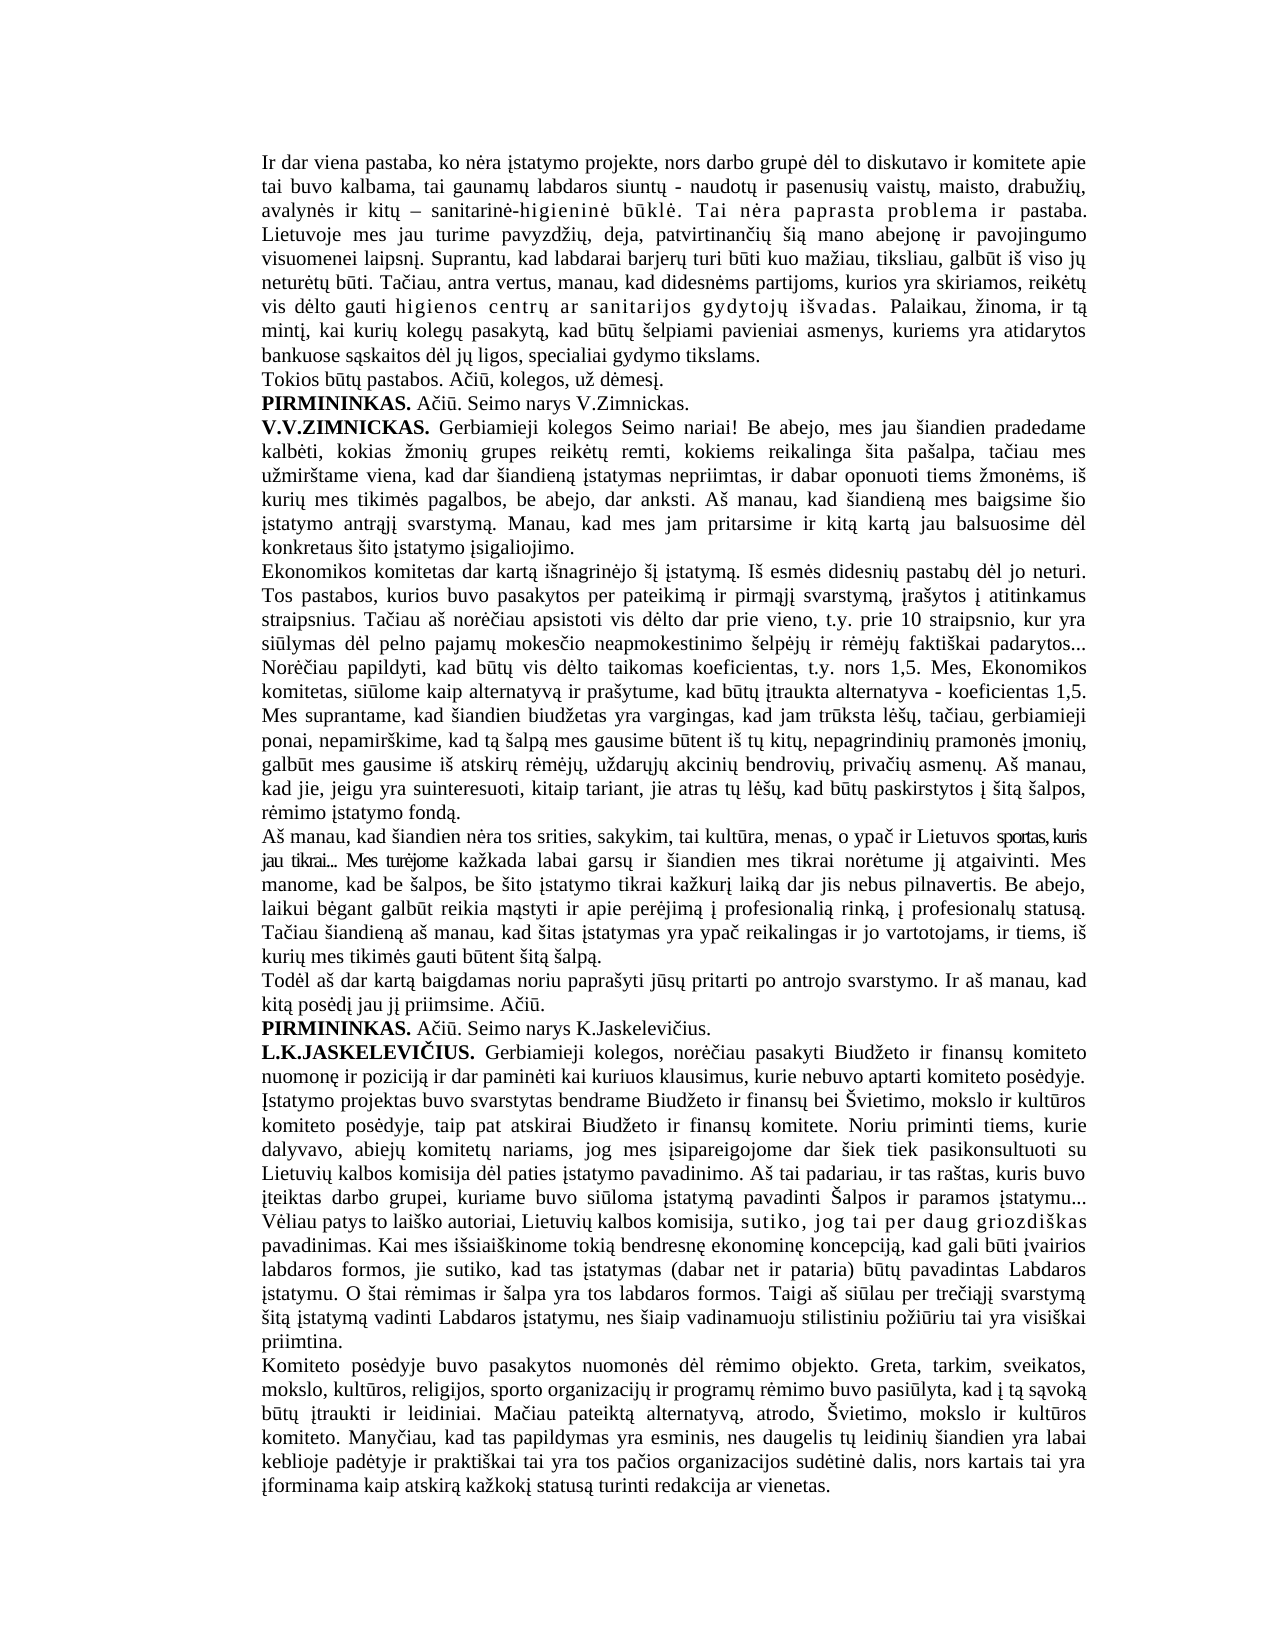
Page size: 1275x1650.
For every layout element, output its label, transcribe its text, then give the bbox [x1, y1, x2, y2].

text Todėl aš dar kartą baigdamas noriu paprašyti jūsų pritarti po antrojo svarstymo. Ir aš manau, kad kitą posėdį jau jį priimsime. Ačiū. [261, 968, 1087, 1016]
text Ekonomikos komitetas dar kartą išnagrinėjo šį įstatymą. Iš esmės didesnių pastabų dėl jo neturi. Tos pastabos, kurios buvo pasakytos per pateikimą ir pirmąjį svarstymą, įrašytos į atitinkamus straipsnius. Tačiau aš norėčiau apsistoti vis dėlto dar prie vieno, t.y. prie 10 straipsnio, kur yra siūlymas dėl pelno pajamų mokesčio neapmokestinimo šelpėjų ir rėmėjų faktiškai padarytos... Norėčiau papildyti, kad būtų vis dėlto taikomas koeficientas, t.y. nors 1,5. Mes, Ekonomikos komitetas, siūlome kaip alternatyvą ir prašytume, kad būtų įtraukta alternatyva - koeficientas 1,5. Mes suprantame, kad šiandien biudžetas yra vargingas, kad jam trūksta lėšų, tačiau, gerbiamieji ponai, nepamirškime, kad tą šalpą mes gausime būtent iš tų kitų, nepagrindinių pramonės įmonių, galbūt mes gausime iš atskirų rėmėjų, uždarųjų akcinių bendrovių, privačių asmenų. Aš manau, kad jie, jeigu yra suinteresuoti, kitaip tariant, jie atras tų lėšų, kad būtų paskirstytos į šitą šalpos, rėmimo įstatymo fondą. [261, 559, 1087, 824]
text Įstatymo projektas buvo svarstytas bendrame Biudžeto ir finansų bei Švietimo, mokslo ir kultūros komiteto posėdyje, taip pat atskirai Biudžeto ir finansų komitete. Noriu priminti tiems, kurie dalyvavo, abiejų komitetų nariams, jog mes įsipareigojome dar šiek tiek pasikonsultuoti su Lietuvių kalbos komisija dėl paties įstatymo pavadinimo. Aš tai padariau, ir tas raštas, kuris buvo įteiktas darbo grupei, kuriame buvo siūloma įstatymą pavadinti Šalpos ir paramos įstatymu... Vėliau patys to laiško autoriai, Lietuvių kalbos komisija, sutiko, jog tai per daug griozdiškas pavadinimas. Kai mes išsiaiškinome tokią bendresnę ekonominę koncepciją, kad gali būti įvairios labdaros formos, jie sutiko, kad tas įstatymas (dabar net ir pataria) būtų pavadintas Labdaros įstatymu. O štai rėmimas ir šalpa yra tos labdaros formos. Taigi aš siūlau per trečiąjį svarstymą šitą įstatymą vadinti Labdaros įstatymu, nes šiaip vadinamuoju stilistiniu požiūriu tai yra visiškai priimtina. [261, 1088, 1087, 1353]
text Tokios būtų pastabos. Ačiū, kolegos, už dėmesį. [261, 367, 1087, 391]
text PIRMININKAS. Ačiū. Seimo narys K.Jaskelevičius. [261, 1016, 1087, 1040]
text Komiteto posėdyje buvo pasakytos nuomonės dėl rėmimo objekto. Greta, tarkim, sveikatos, mokslo, kultūros, religijos, sporto organizacijų ir programų rėmimo buvo pasiūlyta, kad į tą sąvoką būtų įtraukti ir leidiniai. Mačiau pateiktą alternatyvą, atrodo, Švietimo, mokslo ir kultūros komiteto. Manyčiau, kad tas papildymas yra esminis, nes daugelis tų leidinių šiandien yra labai keblioje padėtyje ir praktiškai tai yra tos pačios organizacijos sudėtinė dalis, nors kartais tai yra įforminama kaip atskirą kažkokį statusą turinti redakcija ar vienetas. [261, 1353, 1087, 1497]
text V.V.ZIMNICKAS. Gerbiamieji kolegos Seimo nariai! Be abejo, mes jau šiandien pradedame kalbėti, kokias žmonių grupes reikėtų remti, kokiems reikalinga šita pašalpa, tačiau mes užmirštame viena, kad dar šiandieną įstatymas nepriimtas, ir dabar oponuoti tiems žmonėms, iš kurių mes tikimės pagalbos, be abejo, dar anksti. Aš manau, kad šiandieną mes baigsime šio įstatymo antrąjį svarstymą. Manau, kad mes jam pritarsime ir kitą kartą jau balsuosime dėl konkretaus šito įstatymo įsigaliojimo. [261, 415, 1087, 559]
text L.K.JASKELEVIČIUS. Gerbiamieji kolegos, norėčiau pasakyti Biudžeto ir finansų komiteto nuomonę ir poziciją ir dar paminėti kai kuriuos klausimus, kurie nebuvo aptarti komiteto posėdyje. [261, 1040, 1087, 1088]
text Aš manau, kad šiandien nėra tos srities, sakykim, tai kultūra, menas, o ypač ir Lietuvos sportas, kuris jau tikrai... Mes turėjome kažkada labai garsų ir šiandien mes tikrai norėtume jį atgaivinti. Mes manome, kad be šalpos, be šito įstatymo tikrai kažkurį laiką dar jis nebus pilnavertis. Be abejo, laikui bėgant galbūt reikia mąstyti ir apie perėjimą į profesionalią rinką, į profesionalų statusą. Tačiau šiandieną aš manau, kad šitas įstatymas yra ypač reikalingas ir jo vartotojams, ir tiems, iš kurių mes tikimės gauti būtent šitą šalpą. [261, 824, 1087, 968]
text Ir dar viena pastaba, ko nėra įstatymo projekte, nors darbo grupė dėl to diskutavo ir komitete apie tai buvo kalbama, tai gaunamų labdaros siuntų - naudotų ir pasenusių vaistų, maisto, drabužių, avalynės ir kitų – sanitarinė-higieninė būklė. Tai nėra paprasta problema ir pastaba. Lietuvoje mes jau turime pavyzdžių, deja, patvirtinančių šią mano abejonę ir pavojingumo visuomenei laipsnį. Suprantu, kad labdarai barjerų turi būti kuo mažiau, tiksliau, galbūt iš viso jų neturėtų būti. Tačiau, antra vertus, manau, kad didesnėms partijoms, kurios yra skiriamos, reikėtų vis dėlto gauti higienos centrų ar sanitarijos gydytojų išvadas. Palaikau, žinoma, ir tą mintį, kai kurių kolegų pasakytą, kad būtų šelpiami pavieniai asmenys, kuriems yra atidarytos bankuose sąskaitos dėl jų ligos, specialiai gydymo tikslams. [261, 150, 1087, 367]
text PIRMININKAS. Ačiū. Seimo narys V.Zimnickas. [261, 391, 1087, 415]
